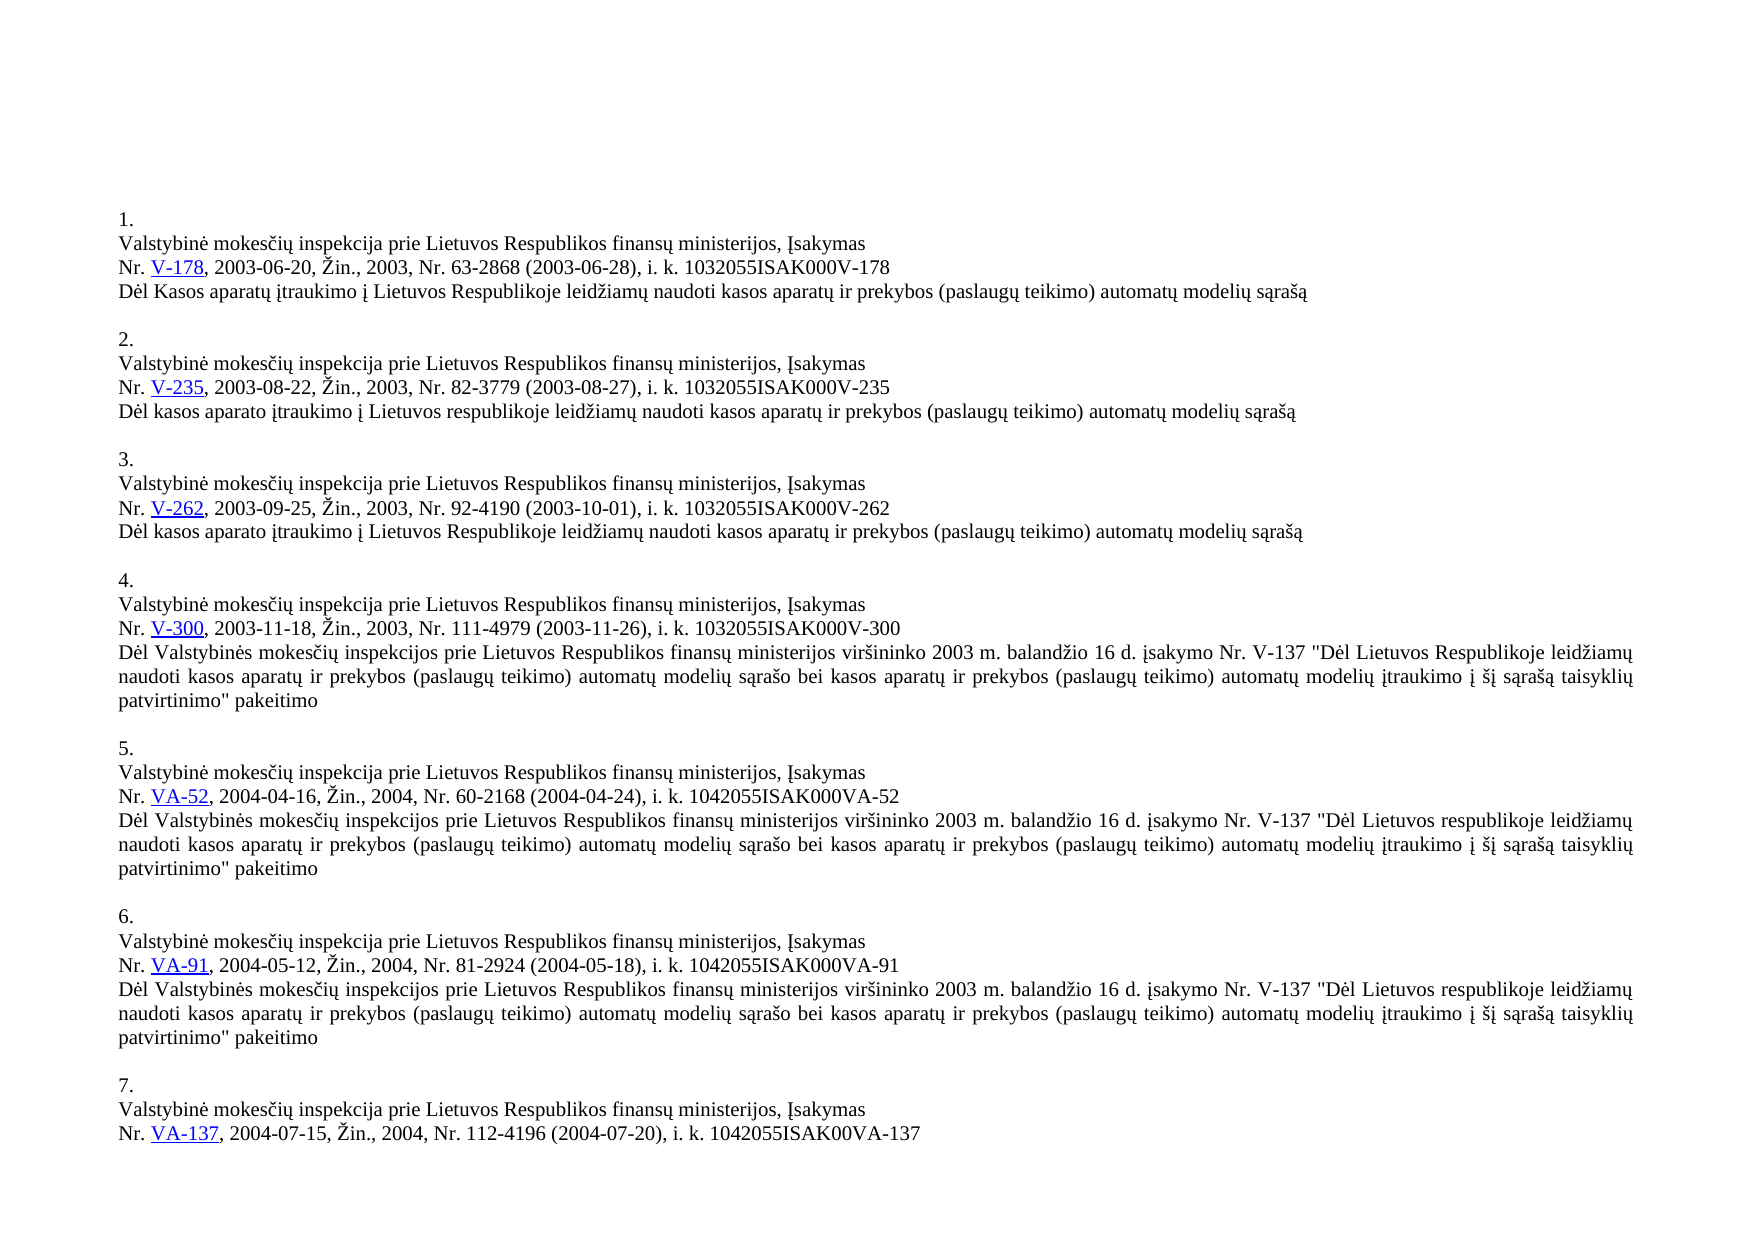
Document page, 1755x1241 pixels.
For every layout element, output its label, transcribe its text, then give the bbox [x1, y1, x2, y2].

text 7. [118, 1073, 1636, 1097]
text Nr. V-262, 2003-09-25, Žin., 2003, Nr. 92-4190 (2003-10-01), i. k. 1032055ISAK000V-262 [118, 495, 1636, 519]
text Valstybinė mokesčių inspekcija prie Lietuvos Respublikos finansų ministerijos, Įsakymas [118, 471, 1636, 495]
text Nr. VA-137, 2004-07-15, Žin., 2004, Nr. 112-4196 (2004-07-20), i. k. 1042055ISAK00VA-137 [118, 1121, 1636, 1145]
text Nr. V-235, 2003-08-22, Žin., 2003, Nr. 82-3779 (2003-08-27), i. k. 1032055ISAK000V-235 [118, 375, 1636, 399]
text Nr. VA-91, 2004-05-12, Žin., 2004, Nr. 81-2924 (2004-05-18), i. k. 1042055ISAK000VA-91 [118, 953, 1636, 977]
text 3. [118, 447, 1636, 471]
text Dėl Valstybinės mokesčių inspekcijos prie Lietuvos Respublikos finansų ministerijos viršininko 2003 m. balandžio 16 d. įsakymo Nr. V-137 "Dėl Lietuvos respublikoje leidžiamų naudoti kasos aparatų ir prekybos (paslaugų teikimo) automatų modelių sąrašo bei kasos aparatų ir prekybos (paslaugų teikimo) automatų modelių įtraukimo į šį sąrašą taisyklių patvirtinimo" pakeitimo [118, 977, 1636, 1049]
text 1. [118, 207, 1636, 231]
text Valstybinė mokesčių inspekcija prie Lietuvos Respublikos finansų ministerijos, Įsakymas [118, 351, 1636, 375]
text Dėl kasos aparato įtraukimo į Lietuvos Respublikoje leidžiamų naudoti kasos aparatų ir prekybos (paslaugų teikimo) automatų modelių sąrašą [118, 519, 1636, 543]
text Dėl Kasos aparatų įtraukimo į Lietuvos Respublikoje leidžiamų naudoti kasos aparatų ir prekybos (paslaugų teikimo) automatų modelių sąrašą [118, 279, 1636, 303]
text 6. [118, 904, 1636, 928]
text Valstybinė mokesčių inspekcija prie Lietuvos Respublikos finansų ministerijos, Įsakymas [118, 1097, 1636, 1121]
text Dėl Valstybinės mokesčių inspekcijos prie Lietuvos Respublikos finansų ministerijos viršininko 2003 m. balandžio 16 d. įsakymo Nr. V-137 "Dėl Lietuvos Respublikoje leidžiamų naudoti kasos aparatų ir prekybos (paslaugų teikimo) automatų modelių sąrašo bei kasos aparatų ir prekybos (paslaugų teikimo) automatų modelių įtraukimo į šį sąrašą taisyklių patvirtinimo" pakeitimo [118, 640, 1636, 712]
text 5. [118, 736, 1636, 760]
text 2. [118, 327, 1636, 351]
text Valstybinė mokesčių inspekcija prie Lietuvos Respublikos finansų ministerijos, Įsakymas [118, 928, 1636, 953]
text Dėl kasos aparato įtraukimo į Lietuvos respublikoje leidžiamų naudoti kasos aparatų ir prekybos (paslaugų teikimo) automatų modelių sąrašą [118, 399, 1636, 423]
text Valstybinė mokesčių inspekcija prie Lietuvos Respublikos finansų ministerijos, Įsakymas [118, 760, 1636, 784]
text Nr. VA-52, 2004-04-16, Žin., 2004, Nr. 60-2168 (2004-04-24), i. k. 1042055ISAK000VA-52 [118, 784, 1636, 808]
text Valstybinė mokesčių inspekcija prie Lietuvos Respublikos finansų ministerijos, Įsakymas [118, 592, 1636, 616]
text Dėl Valstybinės mokesčių inspekcijos prie Lietuvos Respublikos finansų ministerijos viršininko 2003 m. balandžio 16 d. įsakymo Nr. V-137 "Dėl Lietuvos respublikoje leidžiamų naudoti kasos aparatų ir prekybos (paslaugų teikimo) automatų modelių sąrašo bei kasos aparatų ir prekybos (paslaugų teikimo) automatų modelių įtraukimo į šį sąrašą taisyklių patvirtinimo" pakeitimo [118, 808, 1636, 880]
text Nr. V-178, 2003-06-20, Žin., 2003, Nr. 63-2868 (2003-06-28), i. k. 1032055ISAK000V-178 [118, 255, 1636, 279]
text Nr. V-300, 2003-11-18, Žin., 2003, Nr. 111-4979 (2003-11-26), i. k. 1032055ISAK000V-300 [118, 616, 1636, 640]
text Valstybinė mokesčių inspekcija prie Lietuvos Respublikos finansų ministerijos, Įsakymas [118, 231, 1636, 255]
text 4. [118, 568, 1636, 592]
